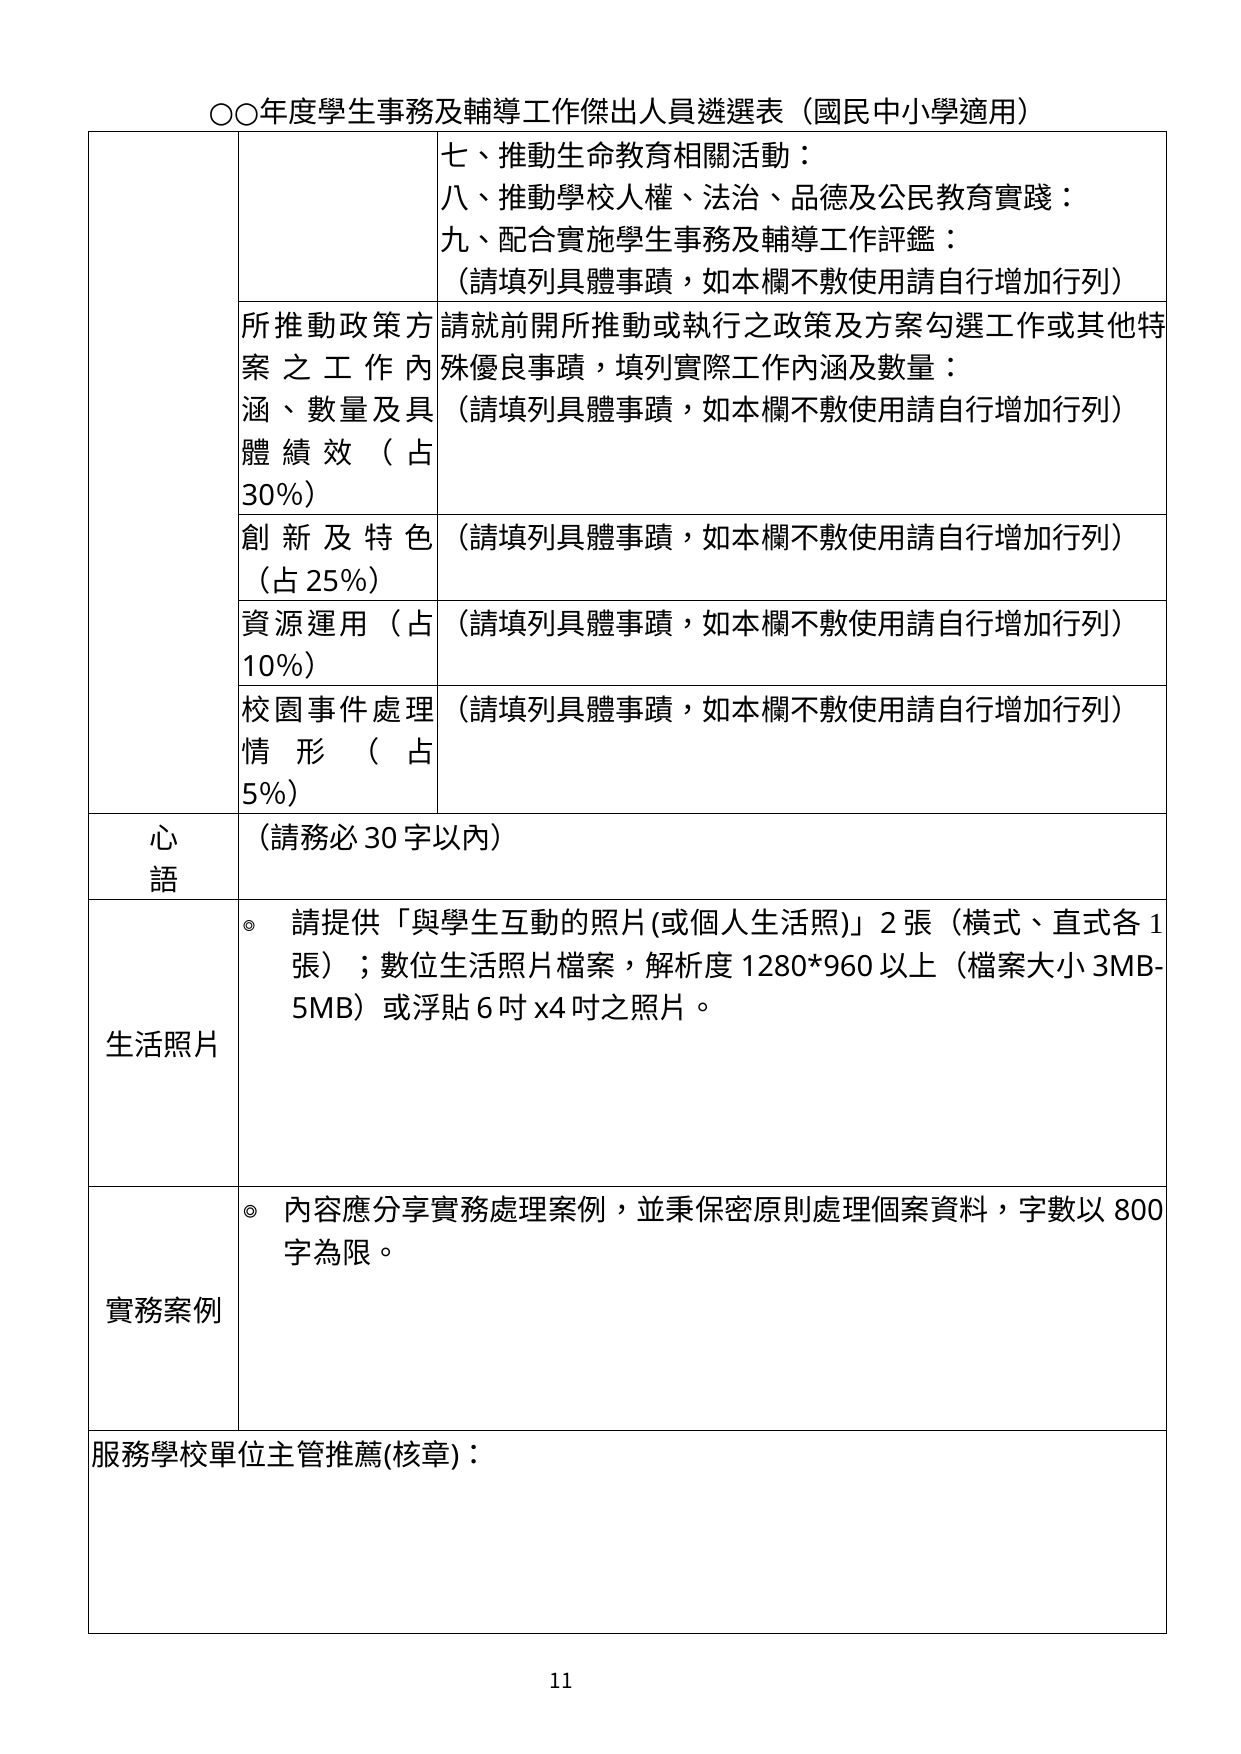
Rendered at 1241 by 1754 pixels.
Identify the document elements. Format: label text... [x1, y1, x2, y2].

table_cell [89, 132, 238, 813]
table_cell 七、推動生命教育相關活動： 八、推動學校人權、法治、品德及公民教育實踐： 九、配合實施學生事務及輔導工作評鑑： （請填列具體事蹟，如本欄不敷使用請自行增加行列） [438, 132, 1166, 301]
table_cell （請填列具體事蹟，如本欄不敷使用請自行增加行列） [438, 515, 1166, 599]
table_cell 服務學校單位主管推薦(核章)： [89, 1431, 1166, 1633]
table_cell [239, 132, 437, 301]
table_cell 內容應分享實務處理案例，並秉保密原則處理個案資料，字數以800字為限。 [239, 1187, 1166, 1430]
table_cell 創新及特色（占25％） [239, 515, 437, 599]
table_cell 請就前開所推動或執行之政策及方案勾選工作或其他特殊優良事蹟，填列實際工作內涵及數量： （請填列具體事蹟，如本欄不敷使用請自行增加行列） [438, 302, 1166, 514]
table_cell 請提供「與學生互動的照片(或個人生活照)」2張（橫式、直式各1張）；數位生活照片檔案，解析度1280*960以上（檔案大小3MB-5MB）或浮貼6吋x4吋之照片。 [239, 900, 1166, 1186]
table_cell 所推動政策方案之工作內涵、數量及具體績效（占30％） [239, 302, 437, 514]
table_cell 實務案例 [89, 1187, 238, 1430]
table_cell （請填列具體事蹟，如本欄不敷使用請自行增加行列） [438, 686, 1166, 813]
table_cell 生活照片 [89, 900, 238, 1186]
table_cell 心 語 [89, 814, 238, 899]
table_cell 校園事件處理情形（占5％） [239, 686, 437, 813]
table_cell 資源運用（占10％） [239, 601, 437, 685]
table_cell （請填列具體事蹟，如本欄不敷使用請自行增加行列） [438, 601, 1166, 685]
table_cell （請務必30字以內） [239, 814, 1166, 899]
table_header ○○年度學生事務及輔導工作傑出人員遴選表（國民中小學適用） [89, 89, 1166, 131]
